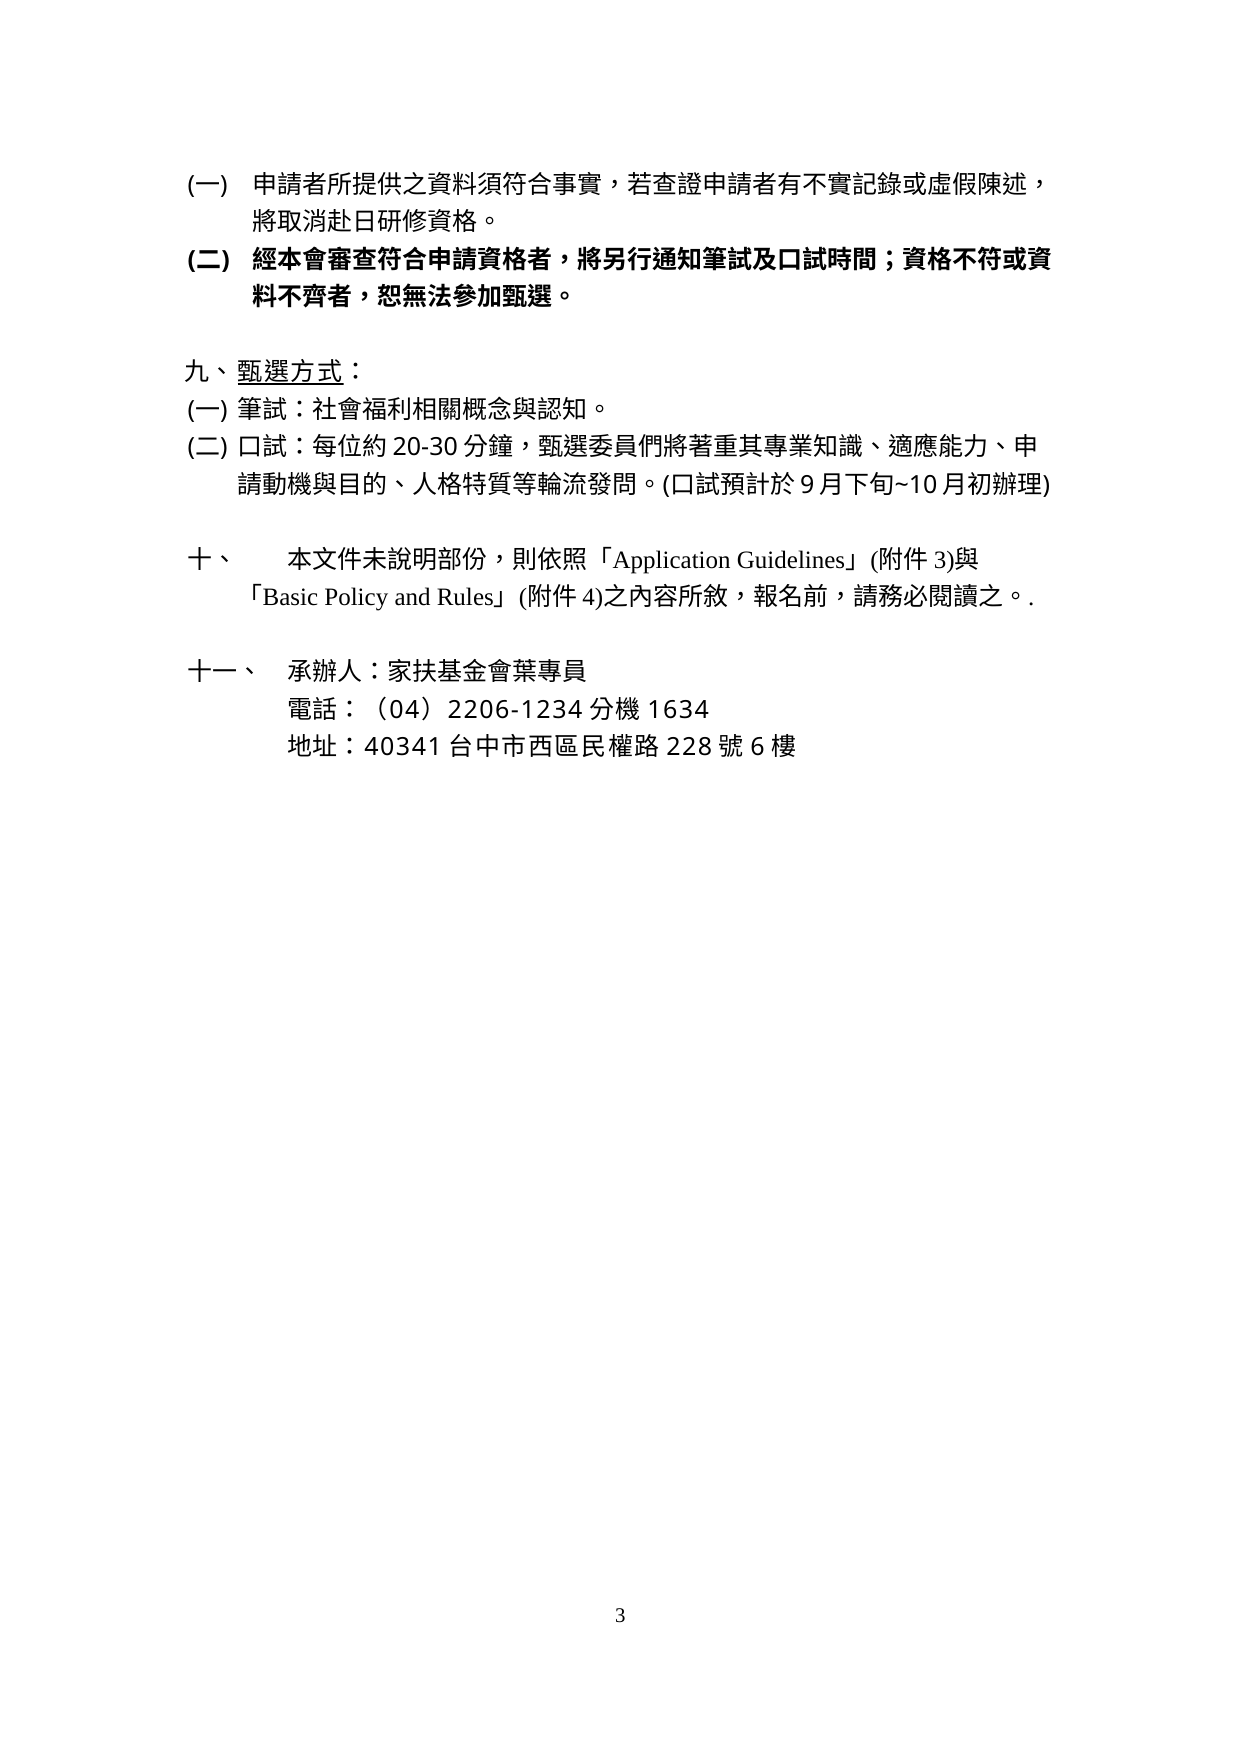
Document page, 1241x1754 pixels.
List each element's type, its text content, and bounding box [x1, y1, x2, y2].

list 本文件未說明部份，則依照「Application Guidelines」(附件3)與「Basic Policy and Rules」(附件4)之內容所敘，報名前，請務必閱讀之。. [187, 539, 1053, 614]
list 筆試：社會福利相關概念與認知。 [187, 389, 1053, 426]
list 承辦人：家扶基金會葉專員 [187, 651, 1053, 689]
list 申請者所提供之資料須符合事實，若查證申請者有不實記錄或虛假陳述，將取消赴日研修資格。 [187, 164, 1053, 239]
list 甄選方式： [184, 351, 1053, 389]
text 電話：（04）2206-1234分機1634 [237, 689, 1053, 726]
list 經本會審查符合申請資格者，將另行通知筆試及口試時間；資格不符或資料不齊者，恕無法參加甄選。 [187, 239, 1053, 314]
list 口試：每位約20-30分鐘，甄選委員們將著重其專業知識、適應能力、申請動機與目的、人格特質等輪流發問。(口試預計於9月下旬~10月初辦理) [187, 426, 1053, 501]
text 地址：40341台中市西區民權路228號6樓 [237, 726, 1053, 764]
